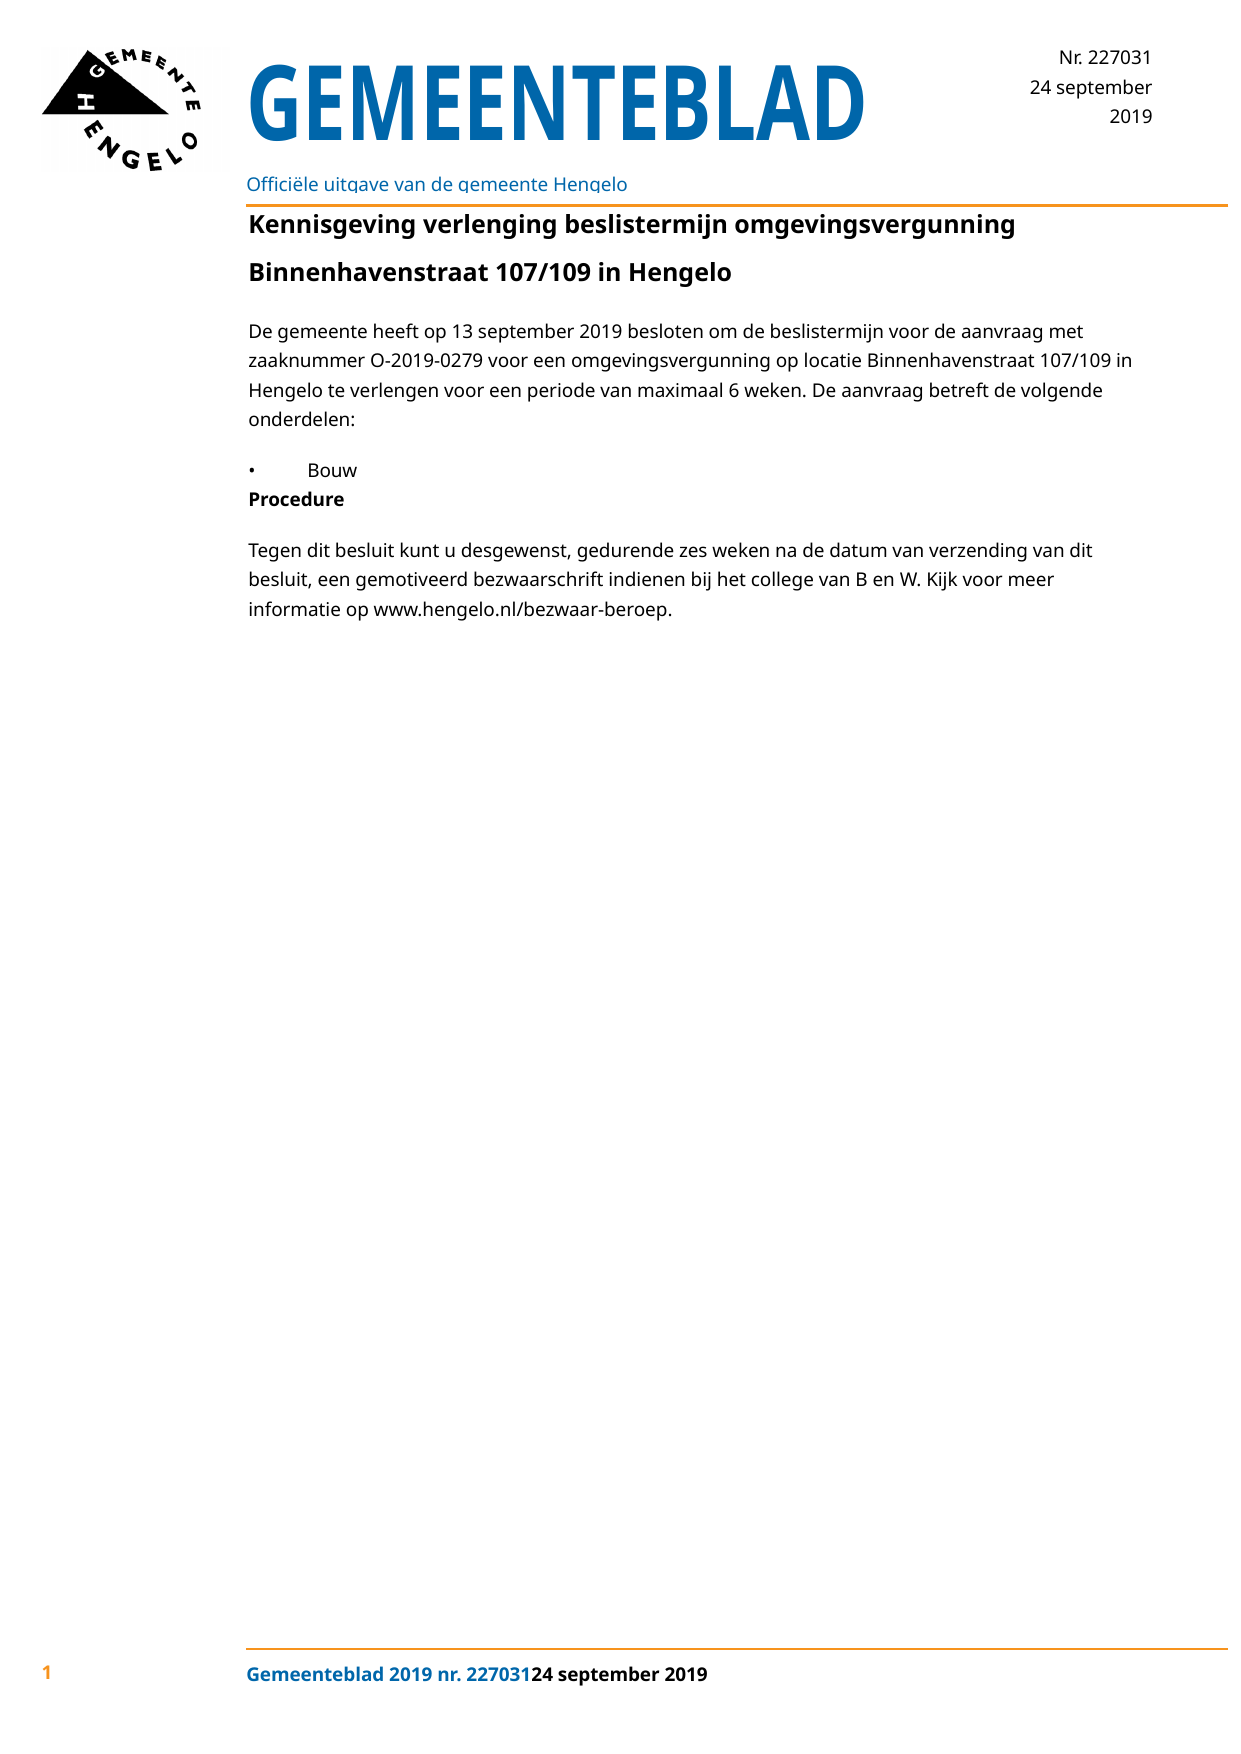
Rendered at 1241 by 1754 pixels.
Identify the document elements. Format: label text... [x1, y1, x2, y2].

text De gemeente heeft op 13 september 2019 besloten om de beslistermijn voor de aanvraag met zaaknummer O-2019-0279 voor een omgevingsvergunning op locatie Binnenhavenstraat 107/109 in Hengelo te verlengen voor een periode van maximaal 6 weken. De aanvraag betreft de volgende onderdelen: [248, 318, 1152, 432]
text Procedure [248, 487, 1152, 512]
picture [41, 47, 231, 172]
text Kennisgeving verlenging beslistermijn omgevingsvergunning Binnenhavenstraat 107/109 in Hengelo [248, 207, 1152, 288]
list Bouw [248, 457, 1152, 483]
text Tegen dit besluit kunt u desgewenst, gedurende zes weken na de datum van verzending van dit besluit, een gemotiveerd bezwaarschrift indienen bij het college van B en W. Kijk voor meer informatie op www.hengelo.nl/bezwaar-beroep. [248, 537, 1152, 622]
